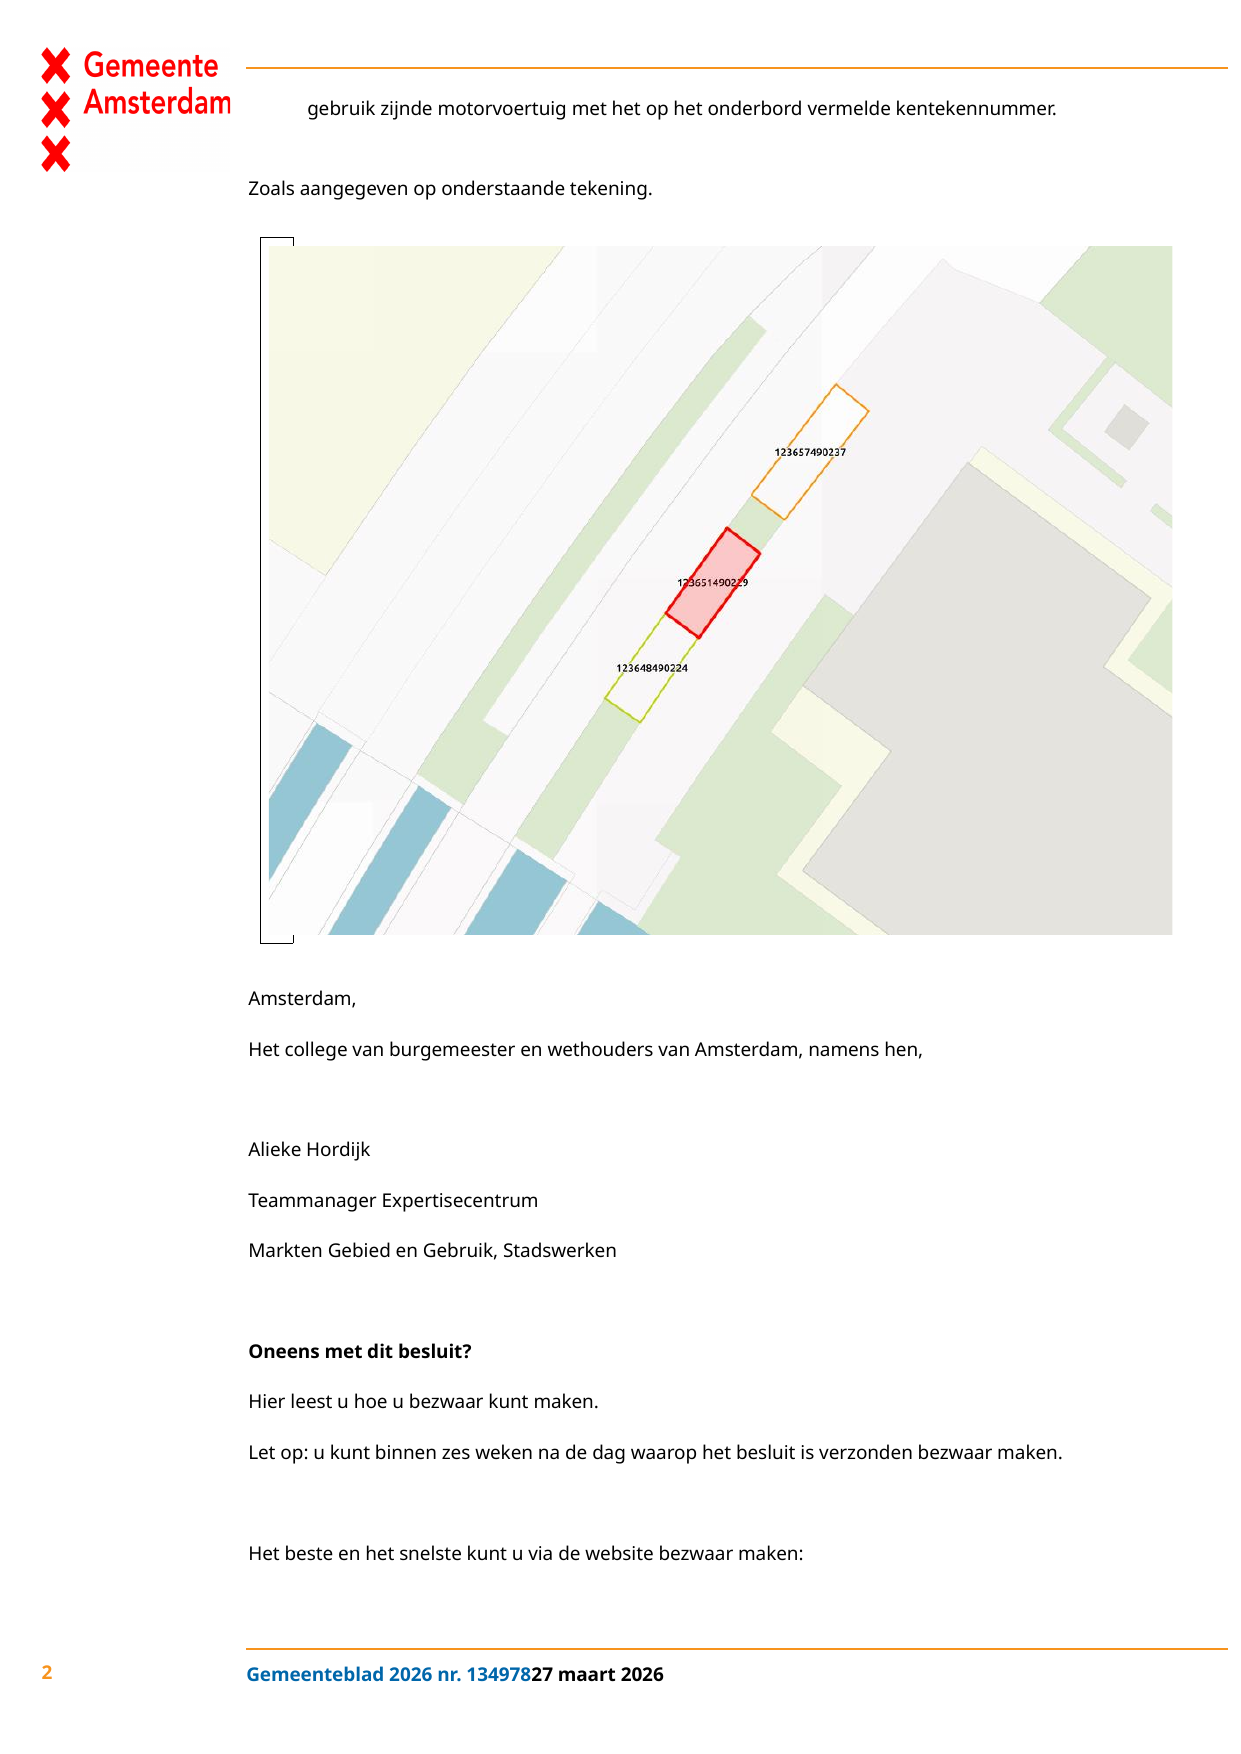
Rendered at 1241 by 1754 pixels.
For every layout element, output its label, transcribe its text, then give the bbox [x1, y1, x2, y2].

text Het college van burgemeester en wethouders van Amsterdam, namens hen, [248, 1036, 1152, 1061]
picture [41, 47, 231, 172]
text Zoals aangegeven op onderstaande tekening. [248, 175, 1152, 201]
text Hier leest u hoe u bezwaar kunt maken. [248, 1389, 1152, 1414]
text Let op: u kunt binnen zes weken na de dag waarop het besluit is verzonden bezwaar maken. [248, 1439, 1152, 1465]
text Het beste en het snelste kunt u via de website bezwaar maken: [248, 1540, 1152, 1566]
list gebruik zijnde motorvoertuig met het op het onderbord vermelde kentekennummer. [248, 95, 1152, 121]
text Amsterdam, [248, 985, 1152, 1011]
text Markten Gebied en Gebruik, Stadswerken [248, 1237, 1152, 1263]
text Alieke Hordijk [248, 1137, 1152, 1162]
text Teammanager Expertisecentrum [248, 1187, 1152, 1213]
picture [268, 246, 1173, 935]
text Oneens met dit besluit? [248, 1338, 1152, 1364]
